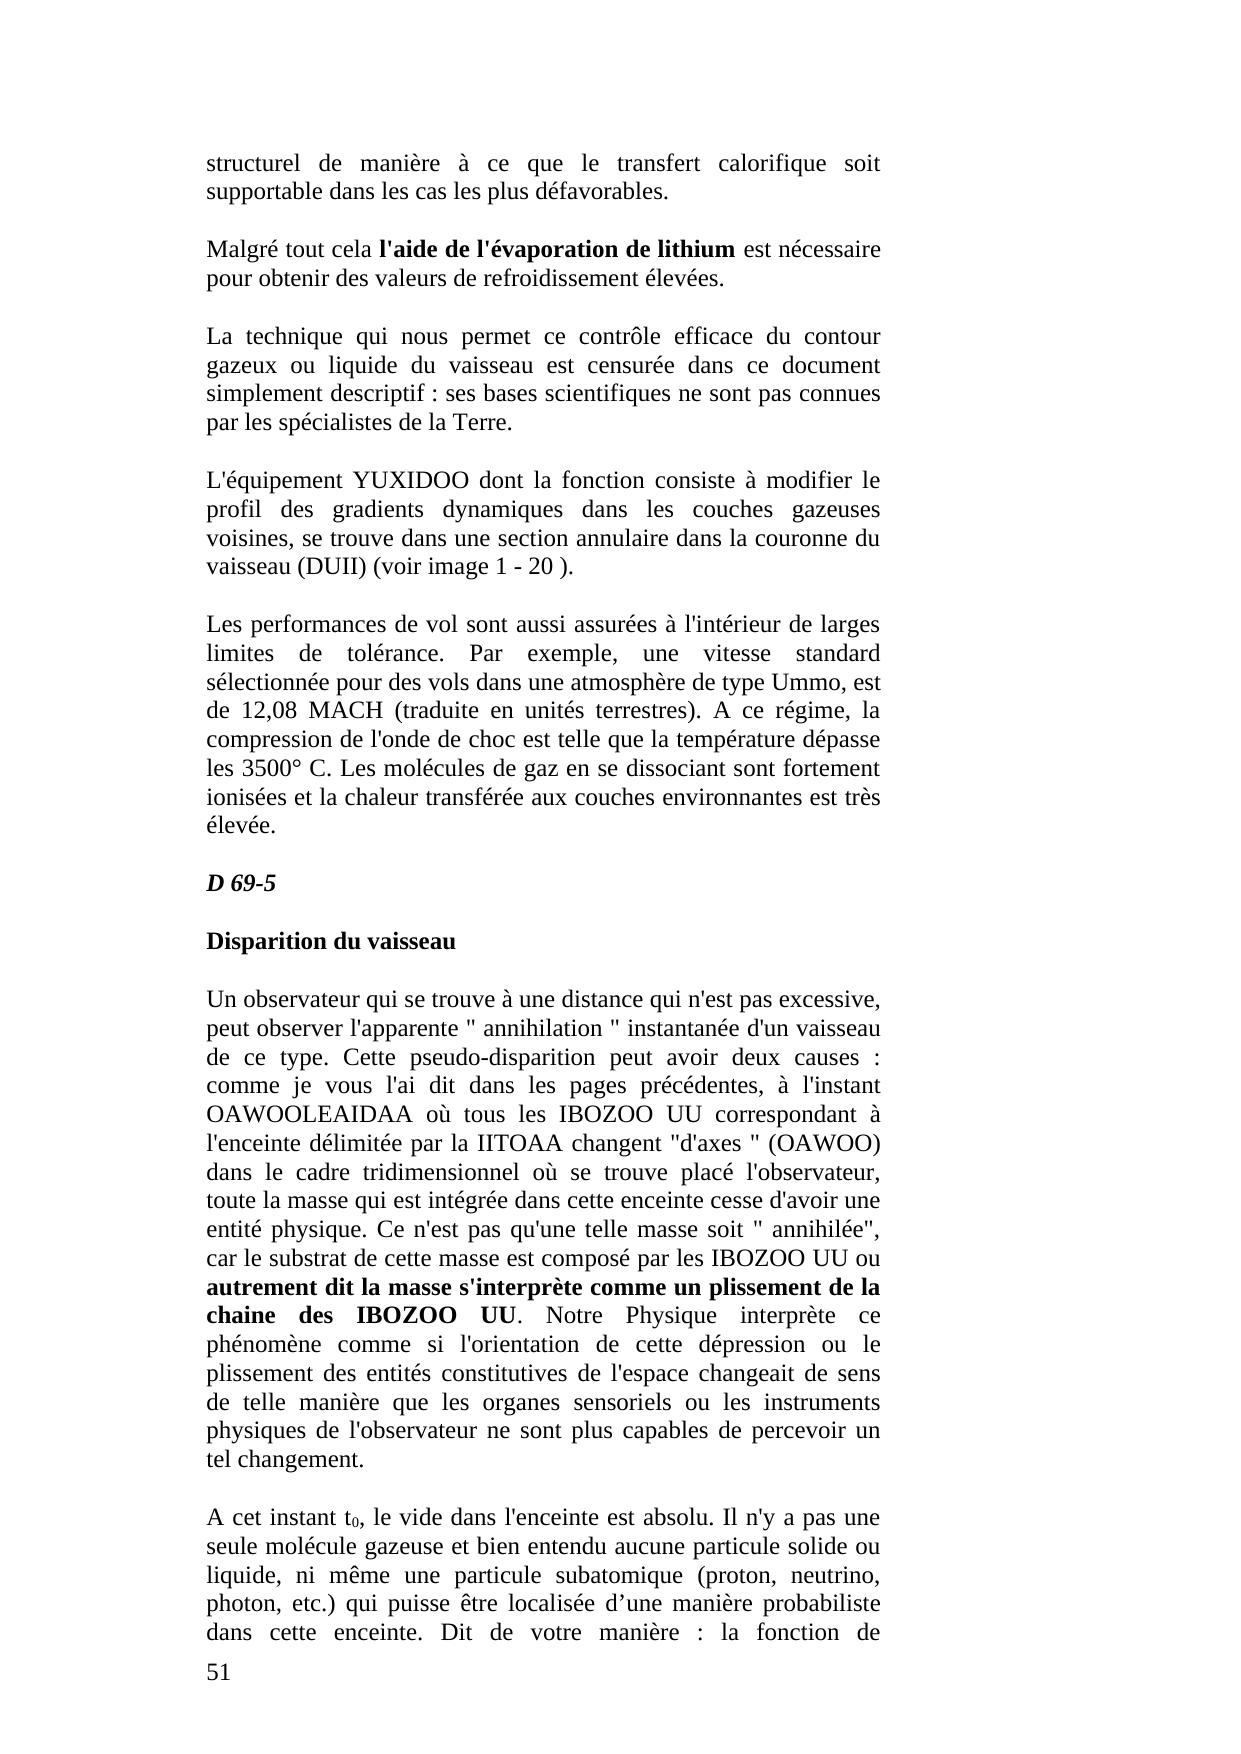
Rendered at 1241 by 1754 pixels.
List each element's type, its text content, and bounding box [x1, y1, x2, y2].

text Un observateur qui se trouve à une distance qui n'est pas excessive, peut observer l'apparente " annihilation " instantanée d'un vaisseau de ce type. Cette pseudo-disparition peut avoir deux causes : comme je vous l'ai dit dans les pages précédentes, à l'instant OAWOOLEAIDAA où tous les IBOZOO UU correspondant à l'enceinte délimitée par la IITOAA changent "d'axes " (OAWOO) dans le cadre tridimensionnel où se trouve placé l'observateur, toute la masse qui est intégrée dans cette enceinte cesse d'avoir une entité physique. Ce n'est pas qu'une telle masse soit " annihilée", car le substrat de cette masse est composé par les IBOZOO UU ou autrement dit la masse s'interprète comme un plissement de la chaine des IBOZOO UU. Notre Physique interprète ce phénomène comme si l'orientation de cette dépression ou le plissement des entités constitutives de l'espace changeait de sens de telle manière que les organes sensoriels ou les instruments physiques de l'observateur ne sont plus capables de percevoir un tel changement. [206, 984, 881, 1473]
text structurel de manière à ce que le transfert calorifique soit supportable dans les cas les plus défavorables. [206, 148, 881, 205]
text La technique qui nous permet ce contrôle efficace du contour gazeux ou liquide du vaisseau est censurée dans ce document simplement descriptif : ses bases scientifiques ne sont pas connues par les spécialistes de la Terre. [206, 321, 881, 436]
text Malgré tout cela l'aide de l'évaporation de lithium est nécessaire pour obtenir des valeurs de refroidissement élevées. [206, 234, 881, 292]
text L'équipement YUXIDOO dont la fonction consiste à modifier le profil des gradients dynamiques dans les couches gazeuses voisines, se trouve dans une section annulaire dans la couronne du vaisseau (DUII) (voir image 1 - 20 ). [206, 465, 881, 580]
text Disparition du vaisseau [206, 926, 881, 955]
text Les performances de vol sont aussi assurées à l'intérieur de larges limites de tolérance. Par exemple, une vitesse standard sélectionnée pour des vols dans une atmosphère de type Ummo, est de 12,08 MACH (traduite en unités terrestres). A ce régime, la compression de l'onde de choc est telle que la température dépasse les 3500° C. Les molécules de gaz en se dissociant sont fortement ionisées et la chaleur transférée aux couches environnantes est très élevée. [206, 609, 881, 839]
text D 69-5 [206, 868, 881, 897]
text A cet instant t0, le vide dans l'enceinte est absolu. Il n'y a pas une seule molécule gazeuse et bien entendu aucune particule solide ou liquide, ni même une particule subatomique (proton, neutrino, photon, etc.) qui puisse être localisée d’une manière probabiliste dans cette enceinte. Dit de votre manière : la fonction de [206, 1502, 881, 1646]
